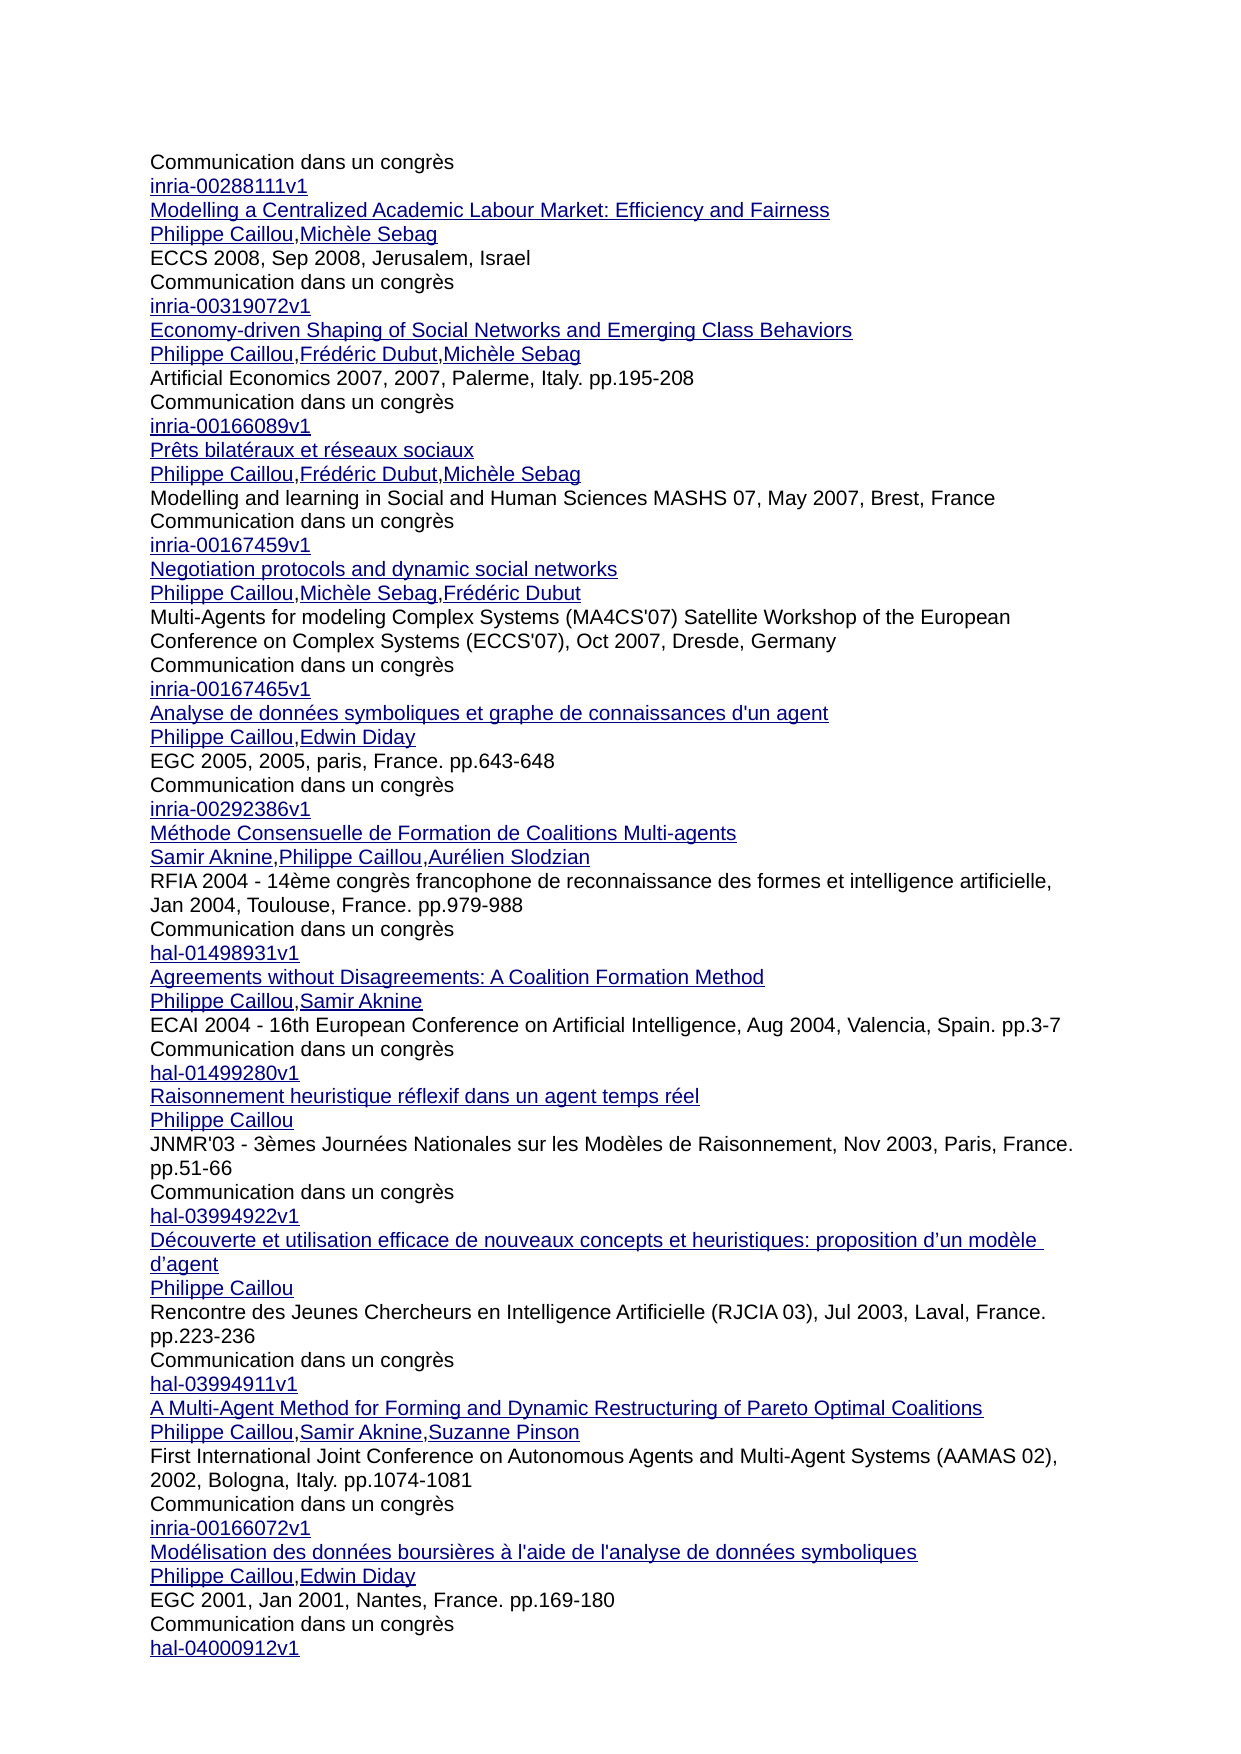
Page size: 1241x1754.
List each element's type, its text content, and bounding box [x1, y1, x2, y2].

table_cell Agreements without Disagreements: A Coalition Formation Method Philippe Caillou,Samir Aknine ECAI 2004 - 16th European Conference on Artificial Intelligence, Aug 2004, Valencia, Spain. pp.3-7 Communication dans un congrès hal-01499280v1 [150, 965, 1090, 1084]
table_cell Negotiation protocols and dynamic social networks Philippe Caillou,Michèle Sebag,Frédéric Dubut Multi-Agents for modeling Complex Systems (MA4CS'07) Satellite Workshop of the European Conference on Complex Systems (ECCS'07), Oct 2007, Dresde, Germany Communication dans un congrès inria-00167465v1 [150, 557, 1090, 701]
table_cell Modélisation des données boursières à l'aide de l'analyse de données symboliques Philippe Caillou,Edwin Diday EGC 2001, Jan 2001, Nantes, France. pp.169-180 Communication dans un congrès hal-04000912v1 [150, 1540, 1090, 1659]
table_cell Découverte et utilisation efficace de nouveaux concepts et heuristiques: proposition d’un modèle d’agent Philippe Caillou Rencontre des Jeunes Chercheurs en Intelligence Artificielle (RJCIA 03), Jul 2003, Laval, France. pp.223-236 Communication dans un congrès hal-03994911v1 [150, 1228, 1090, 1396]
table_cell Communication dans un congrès inria-00288111v1 [150, 150, 1090, 198]
table_cell Raisonnement heuristique réflexif dans un agent temps réel Philippe Caillou JNMR'03 - 3èmes Journées Nationales sur les Modèles de Raisonnement, Nov 2003, Paris, France. pp.51-66 Communication dans un congrès hal-03994922v1 [150, 1084, 1090, 1228]
table_cell Analyse de données symboliques et graphe de connaissances d'un agent Philippe Caillou,Edwin Diday EGC 2005, 2005, paris, France. pp.643-648 Communication dans un congrès inria-00292386v1 [150, 701, 1090, 821]
table_cell Méthode Consensuelle de Formation de Coalitions Multi-agents Samir Aknine,Philippe Caillou,Aurélien Slodzian RFIA 2004 - 14ème congrès francophone de reconnaissance des formes et intelligence artificielle, Jan 2004, Toulouse, France. pp.979-988 Communication dans un congrès hal-01498931v1 [150, 821, 1090, 964]
table_cell Modelling a Centralized Academic Labour Market: Efficiency and Fairness Philippe Caillou,Michèle Sebag ECCS 2008, Sep 2008, Jerusalem, Israel Communication dans un congrès inria-00319072v1 [150, 198, 1090, 318]
table_cell A Multi-Agent Method for Forming and Dynamic Restructuring of Pareto Optimal Coalitions Philippe Caillou,Samir Aknine,Suzanne Pinson First International Joint Conference on Autonomous Agents and Multi-Agent Systems (AAMAS 02), 2002, Bologna, Italy. pp.1074-1081 Communication dans un congrès inria-00166072v1 [150, 1396, 1090, 1539]
table_cell Prêts bilatéraux et réseaux sociaux Philippe Caillou,Frédéric Dubut,Michèle Sebag Modelling and learning in Social and Human Sciences MASHS 07, May 2007, Brest, France Communication dans un congrès inria-00167459v1 [150, 438, 1090, 557]
table_cell Economy-driven Shaping of Social Networks and Emerging Class Behaviors Philippe Caillou,Frédéric Dubut,Michèle Sebag Artificial Economics 2007, 2007, Palerme, Italy. pp.195-208 Communication dans un congrès inria-00166089v1 [150, 318, 1090, 437]
